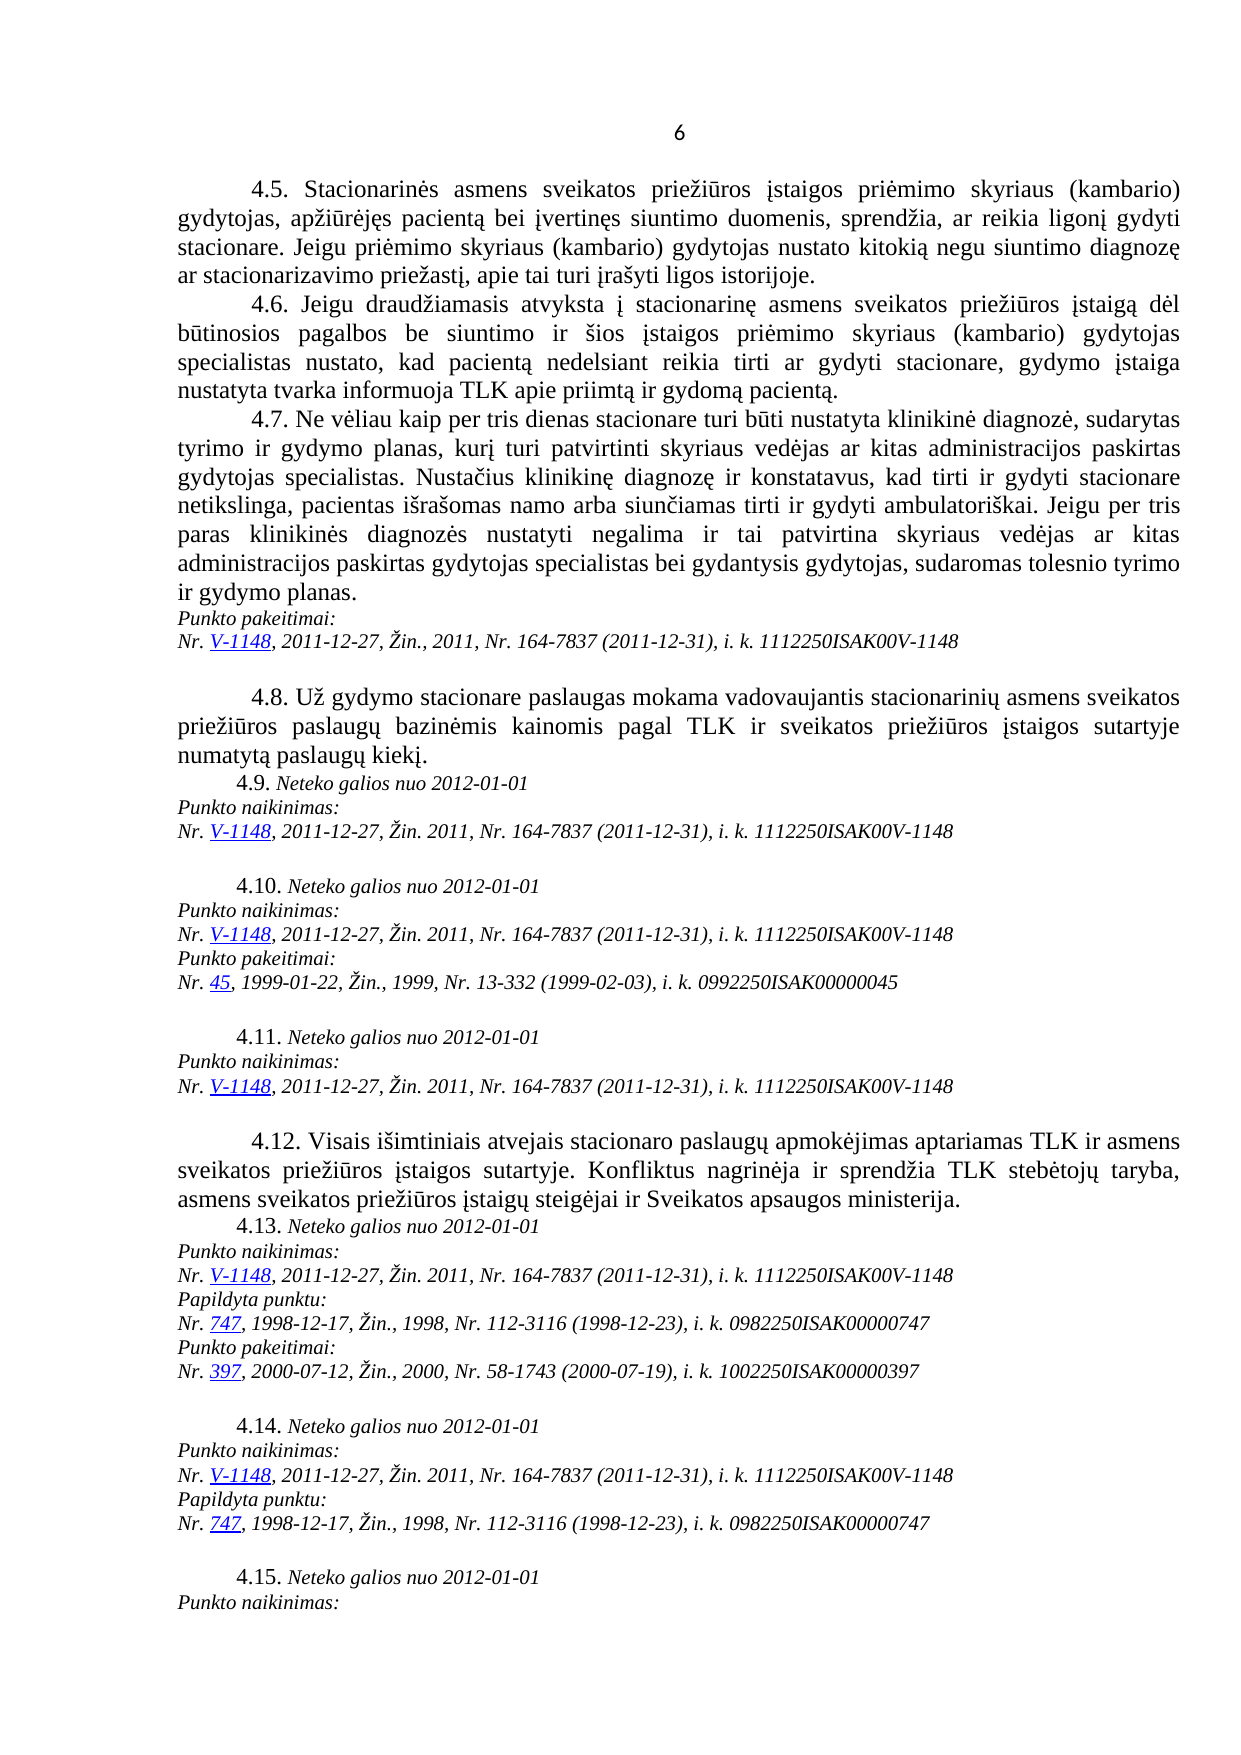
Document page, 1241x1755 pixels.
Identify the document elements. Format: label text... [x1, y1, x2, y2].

text Nr. 397, 2000-07-12, Žin., 2000, Nr. 58-1743 (2000-07-19), i. k. 1002250ISAK00000397 [177, 1359, 1181, 1383]
text Punkto naikinimas: [177, 1049, 1181, 1073]
text Punkto naikinimas: [177, 795, 1181, 819]
text Papildyta punktu: [177, 1287, 1181, 1311]
text 4.6. Jeigu draudžiamasis atvyksta į stacionarinę asmens sveikatos priežiūros įstaigą dėl būtinosios pagalbos be siuntimo ir šios įstaigos priėmimo skyriaus (kambario) gydytojas specialistas nustato, kad pacientą nedelsiant reikia tirti ar gydyti stacionare, gydymo įstaiga nustatyta tvarka informuoja TLK apie priimtą ir gydomą pacientą. [177, 289, 1181, 404]
text Nr. 45, 1999-01-22, Žin., 1999, Nr. 13-332 (1999-02-03), i. k. 0992250ISAK00000045 [177, 970, 1181, 994]
text 4.12. Visais išimtiniais atvejais stacionaro paslaugų apmokėjimas aptariamas TLK ir asmens sveikatos priežiūros įstaigos sutartyje. Konfliktus nagrinėja ir sprendžia TLK stebėtojų taryba, asmens sveikatos priežiūros įstaigų steigėjai ir Sveikatos apsaugos ministerija. [177, 1126, 1181, 1213]
text Papildyta punktu: [177, 1487, 1181, 1511]
text 4.15. Neteko galios nuo 2012-01-01 [177, 1563, 1181, 1590]
text Punkto naikinimas: [177, 1590, 1181, 1614]
text 4.7. Ne vėliau kaip per tris dienas stacionare turi būti nustatyta klinikinė diagnozė, sudarytas tyrimo ir gydymo planas, kurį turi patvirtinti skyriaus vedėjas ar kitas administracijos paskirtas gydytojas specialistas. Nustačius klinikinę diagnozę ir konstatavus, kad tirti ir gydyti stacionare netikslinga, pacientas išrašomas namo arba siunčiamas tirti ir gydyti ambulatoriškai. Jeigu per tris paras klinikinės diagnozės nustatyti negalima ir tai patvirtina skyriaus vedėjas ar kitas administracijos paskirtas gydytojas specialistas bei gydantysis gydytojas, sudaromas tolesnio tyrimo ir gydymo planas. [177, 404, 1181, 605]
text Nr. V-1148, 2011-12-27, Žin. 2011, Nr. 164-7837 (2011-12-31), i. k. 1112250ISAK00V-1148 [177, 1263, 1181, 1287]
text Nr. 747, 1998-12-17, Žin., 1998, Nr. 112-3116 (1998-12-23), i. k. 0982250ISAK00000747 [177, 1511, 1181, 1535]
text Nr. 747, 1998-12-17, Žin., 1998, Nr. 112-3116 (1998-12-23), i. k. 0982250ISAK00000747 [177, 1311, 1181, 1335]
text 4.13. Neteko galios nuo 2012-01-01 [177, 1213, 1181, 1239]
text Nr. V-1148, 2011-12-27, Žin. 2011, Nr. 164-7837 (2011-12-31), i. k. 1112250ISAK00V-1148 [177, 922, 1181, 946]
text 4.9. Neteko galios nuo 2012-01-01 [177, 768, 1181, 795]
text 4.11. Neteko galios nuo 2012-01-01 [177, 1023, 1181, 1049]
text Punkto naikinimas: [177, 898, 1181, 922]
text Nr. V-1148, 2011-12-27, Žin. 2011, Nr. 164-7837 (2011-12-31), i. k. 1112250ISAK00V-1148 [177, 819, 1181, 843]
text 4.10. Neteko galios nuo 2012-01-01 [177, 872, 1181, 898]
text Punkto pakeitimai: [177, 946, 1181, 970]
text Punkto naikinimas: [177, 1239, 1181, 1263]
text Punkto pakeitimai: [177, 1335, 1181, 1359]
text Punkto naikinimas: [177, 1438, 1181, 1462]
text Nr. V-1148, 2011-12-27, Žin., 2011, Nr. 164-7837 (2011-12-31), i. k. 1112250ISAK00V-1148 [177, 629, 1181, 653]
text 4.8. Už gydymo stacionare paslaugas mokama vadovaujantis stacionarinių asmens sveikatos priežiūros paslaugų bazinėmis kainomis pagal TLK ir sveikatos priežiūros įstaigos sutartyje numatytą paslaugų kiekį. [177, 682, 1181, 768]
text Punkto pakeitimai: [177, 605, 1181, 629]
text Nr. V-1148, 2011-12-27, Žin. 2011, Nr. 164-7837 (2011-12-31), i. k. 1112250ISAK00V-1148 [177, 1073, 1181, 1098]
text 4.14. Neteko galios nuo 2012-01-01 [177, 1412, 1181, 1438]
text Nr. V-1148, 2011-12-27, Žin. 2011, Nr. 164-7837 (2011-12-31), i. k. 1112250ISAK00V-1148 [177, 1462, 1181, 1487]
text 4.5. Stacionarinės asmens sveikatos priežiūros įstaigos priėmimo skyriaus (kambario) gydytojas, apžiūrėjęs pacientą bei įvertinęs siuntimo duomenis, sprendžia, ar reikia ligonį gydyti stacionare. Jeigu priėmimo skyriaus (kambario) gydytojas nustato kitokią negu siuntimo diagnozę ar stacionarizavimo priežastį, apie tai turi įrašyti ligos istorijoje. [177, 174, 1181, 289]
